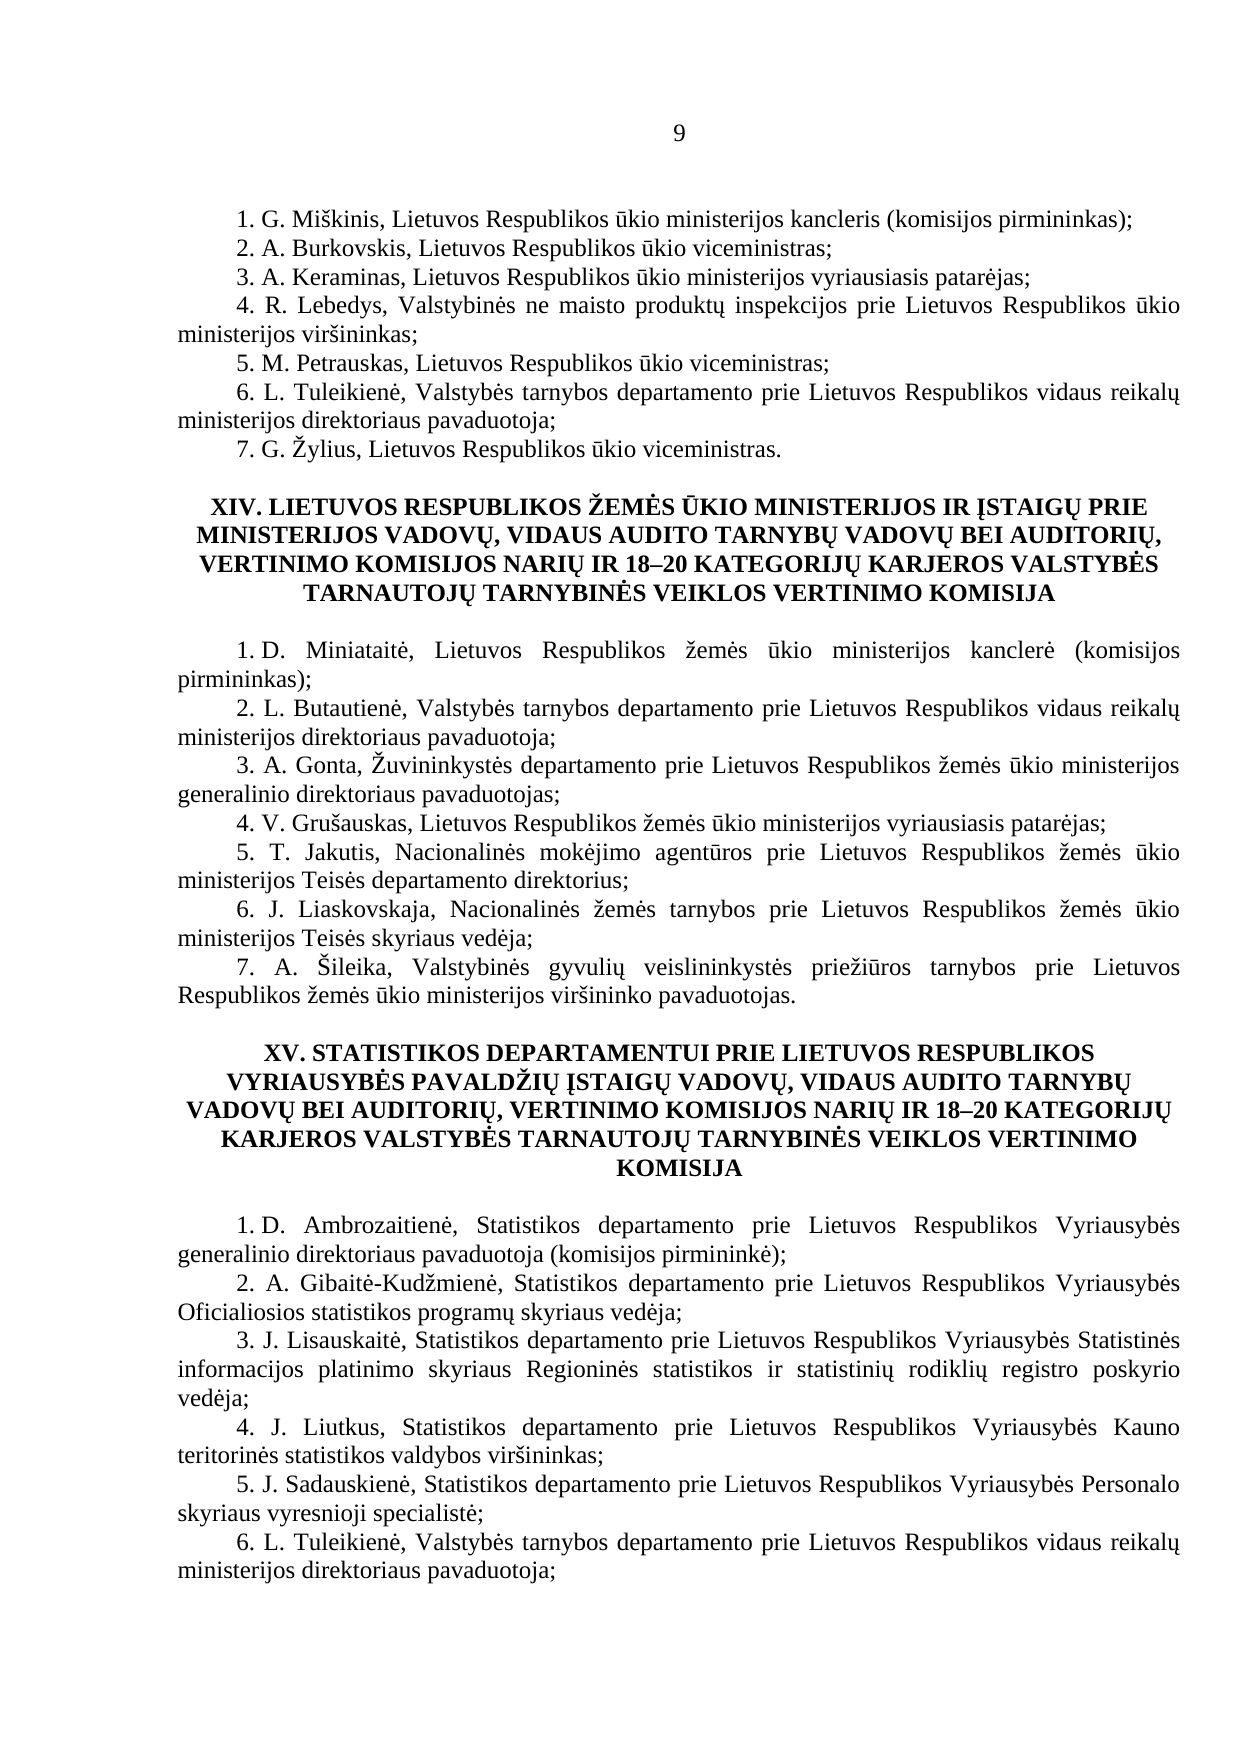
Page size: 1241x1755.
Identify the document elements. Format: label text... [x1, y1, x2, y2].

text 2. A. Gibaitė-Kudžmienė, Statistikos departamento prie Lietuvos Respublikos Vyriausybės Oficialiosios statistikos programų skyriaus vedėja; [177, 1268, 1181, 1326]
text 2. L. Butautienė, Valstybės tarnybos departamento prie Lietuvos Respublikos vidaus reikalų ministerijos direktoriaus pavaduotoja; [177, 693, 1181, 751]
text 5. J. Sadauskienė, Statistikos departamento prie Lietuvos Respublikos Vyriausybės Personalo skyriaus vyresnioji specialistė; [177, 1469, 1181, 1527]
text 1. d. Miniataitė, Lietuvos Respublikos žemės ūkio ministerijos kanclerė (komisijos pirmininkas); [177, 636, 1181, 693]
text 6. L. Tuleikienė, Valstybės tarnybos departamento prie Lietuvos Respublikos vidaus reikalų ministerijos direktoriaus pavaduotoja; [177, 377, 1181, 434]
text 7. G. Žylius, Lietuvos Respublikos ūkio viceministras. [177, 434, 1181, 463]
text 6. L. Tuleikienė, Valstybės tarnybos departamento prie Lietuvos Respublikos vidaus reikalų ministerijos direktoriaus pavaduotoja; [177, 1527, 1181, 1584]
text 5. m. Petrauskas, Lietuvos Respublikos ūkio viceministras; [177, 348, 1181, 377]
text 3. A. Gonta, Žuvininkystės departamento prie Lietuvos Respublikos žemės ūkio ministerijos generalinio direktoriaus pavaduotojas; [177, 751, 1181, 808]
text XIV. lietuvos respublikos Žemės ūkio ministerijos ir įstaigų prie ministerijos vadovų, vidaus audito tarnybų vadovų BEI AUDITORIŲ, vertinimo komisijos narių ir 18–20 kategorijų karjeros valstybės tarnautojų tarnybinės veiklos Vertinimo komisija [177, 492, 1181, 607]
text 3. J. Lisauskaitė, Statistikos departamento prie Lietuvos Respublikos Vyriausybės Statistinės informacijos platinimo skyriaus Regioninės statistikos ir statistinių rodiklių registro poskyrio vedėja; [177, 1326, 1181, 1412]
text 2. A. Burkovskis, Lietuvos Respublikos ūkio viceministras; [177, 233, 1181, 262]
text XV. statistikos DEPARTAMENTui PRIE LIETUVOS RESPUBLIKOS VYRIAUSYBĖS PAVALDŽIŲ ĮSTAIGŲ vadovų, vidaus audito tarnybų vadovų BEI AUDITORIŲ, vertinimo komisijos narių ir 18–20 kategorijų karjeros valstybės tarnautojų tarnybinės veiklos vertinimo komisija [177, 1038, 1181, 1182]
text 3. A. Keraminas, Lietuvos Respublikos ūkio ministerijos vyriausiasis patarėjas; [177, 262, 1181, 291]
text 1. d. Ambrozaitienė, Statistikos departamento prie Lietuvos Respublikos Vyriausybės generalinio direktoriaus pavaduotoja (komisijos pirmininkė); [177, 1211, 1181, 1268]
text 5. T. Jakutis, Nacionalinės mokėjimo agentūros prie Lietuvos Respublikos žemės ūkio ministerijos Teisės departamento direktorius; [177, 837, 1181, 894]
text 4. V. Grušauskas, Lietuvos Respublikos žemės ūkio ministerijos vyriausiasis patarėjas; [177, 808, 1181, 837]
text 4. J. Liutkus, Statistikos departamento prie Lietuvos Respublikos Vyriausybės Kauno teritorinės statistikos valdybos viršininkas; [177, 1412, 1181, 1469]
text 6. J. Liaskovskaja, Nacionalinės žemės tarnybos prie Lietuvos Respublikos žemės ūkio ministerijos Teisės skyriaus vedėja; [177, 894, 1181, 952]
text 7. A. Šileika, Valstybinės gyvulių veislininkystės priežiūros tarnybos prie Lietuvos Respublikos žemės ūkio ministerijos viršininko pavaduotojas. [177, 952, 1181, 1009]
text 1. G. Miškinis, Lietuvos Respublikos ūkio ministerijos kancleris (komisijos pirmininkas); [177, 204, 1181, 233]
text 4. R. Lebedys, Valstybinės ne maisto produktų inspekcijos prie Lietuvos Respublikos ūkio ministerijos viršininkas; [177, 291, 1181, 348]
